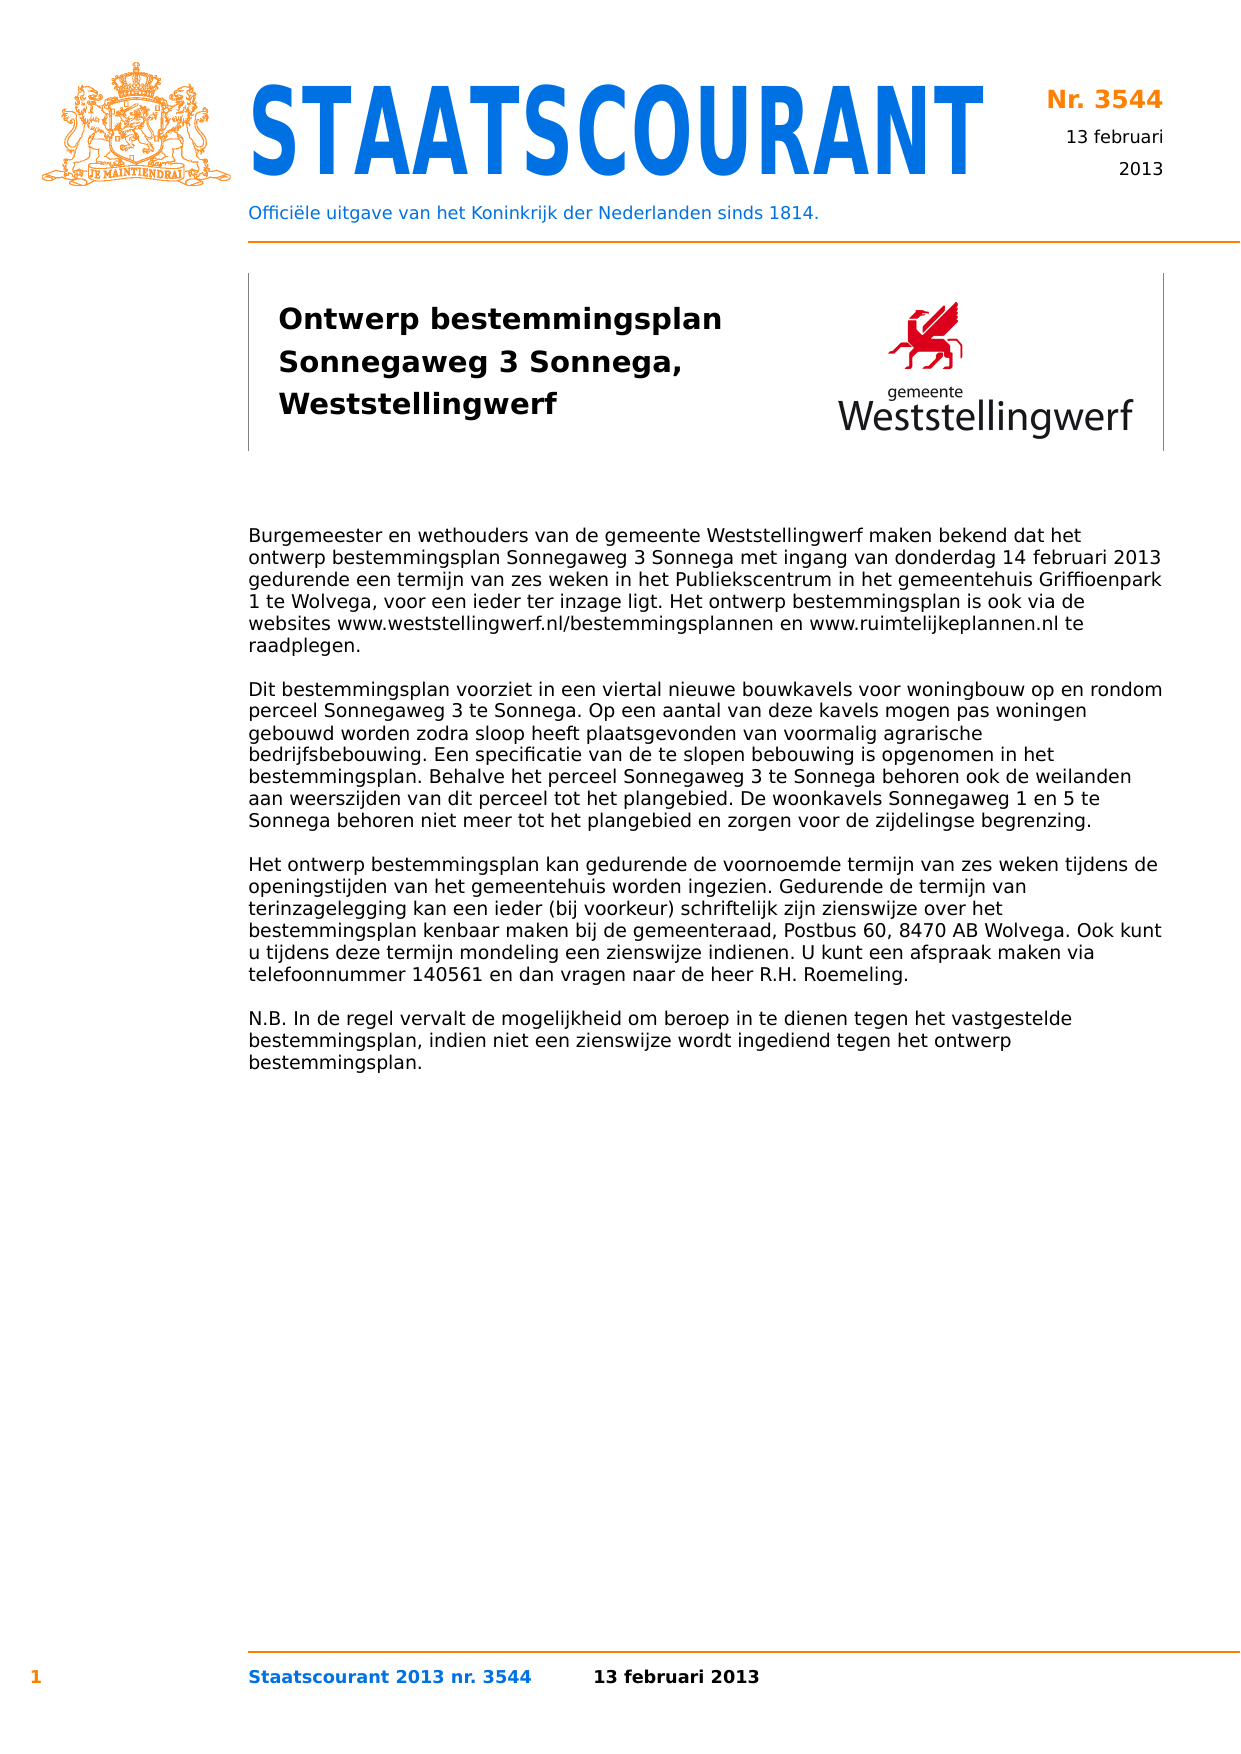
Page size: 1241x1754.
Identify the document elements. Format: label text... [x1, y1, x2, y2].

picture [41, 62, 231, 186]
table_header STAATSCOURANT [248, 62, 998, 203]
text Dit bestemmingsplan voorziet in een viertal nieuwe bouwkavels voor woningbouw op en rondom perceel Sonnegaweg 3 te Sonnega. Op een aantal van deze kavels mogen pas woningen gebouwd worden zodra sloop heeft plaatsgevonden van voormalig agrarische bedrijfsbebouwing. Een specificatie van de te slopen bebouwing is opgenomen in het bestemmingsplan. Behalve het perceel Sonnegaweg 3 te Sonnega behoren ook de weilanden aan weerszijden van dit perceel tot het plangebied. De woonkavels Sonnegaweg 1 en 5 te Sonnega behoren niet meer tot het plangebied en zorgen voor de zijdelingse begrenzing. [248, 678, 1163, 832]
text N.B. In de regel vervalt de mogelijkheid om beroep in te dienen tegen het vastgestelde bestemmingsplan, indien niet een zienswijze wordt ingediend tegen het ontwerp bestemmingsplan. [248, 1008, 1163, 1074]
text Burgemeester en wethouders van de gemeente Weststellingwerf maken bekend dat het ontwerp bestemmingsplan Sonnegaweg 3 Sonnega met ingang van donderdag 14 februari 2013 gedurende een termijn van zes weken in het Publiekscentrum in het gemeentehuis Griffioenpark 1 te Wolvega, voor een ieder ter inzage ligt. Het ontwerp bestemmingsplan is ook via de websites www.weststellingwerf.nl/bestemmingsplannen en www.ruimtelijkeplannen.nl te raadplegen. [248, 525, 1163, 657]
table_cell 2013 [998, 153, 1240, 203]
table_header Nr. 3544 [998, 62, 1240, 121]
picture [838, 302, 1134, 439]
table_cell 13 februari [998, 121, 1240, 153]
table_cell Officiële uitgave van het Koninkrijk der Nederlanden sinds 1814. [248, 203, 1240, 241]
subtitle Ontwerp bestemmingsplan Sonnegaweg 3 Sonnega, Weststellingwerf [249, 273, 1163, 451]
table_header [25, 62, 248, 241]
text Het ontwerp bestemmingsplan kan gedurende de voornoemde termijn van zes weken tijdens de openingstijden van het gemeentehuis worden ingezien. Gedurende de termijn van terinzagelegging kan een ieder (bij voorkeur) schriftelijk zijn zienswijze over het bestemmingsplan kenbaar maken bij de gemeenteraad, Postbus 60, 8470 AB Wolvega. Ook kunt u tijdens deze termijn mondeling een zienswijze indienen. U kunt een afspraak maken via telefoonnummer 140561 en dan vragen naar de heer R.H. Roemeling. [248, 854, 1163, 986]
